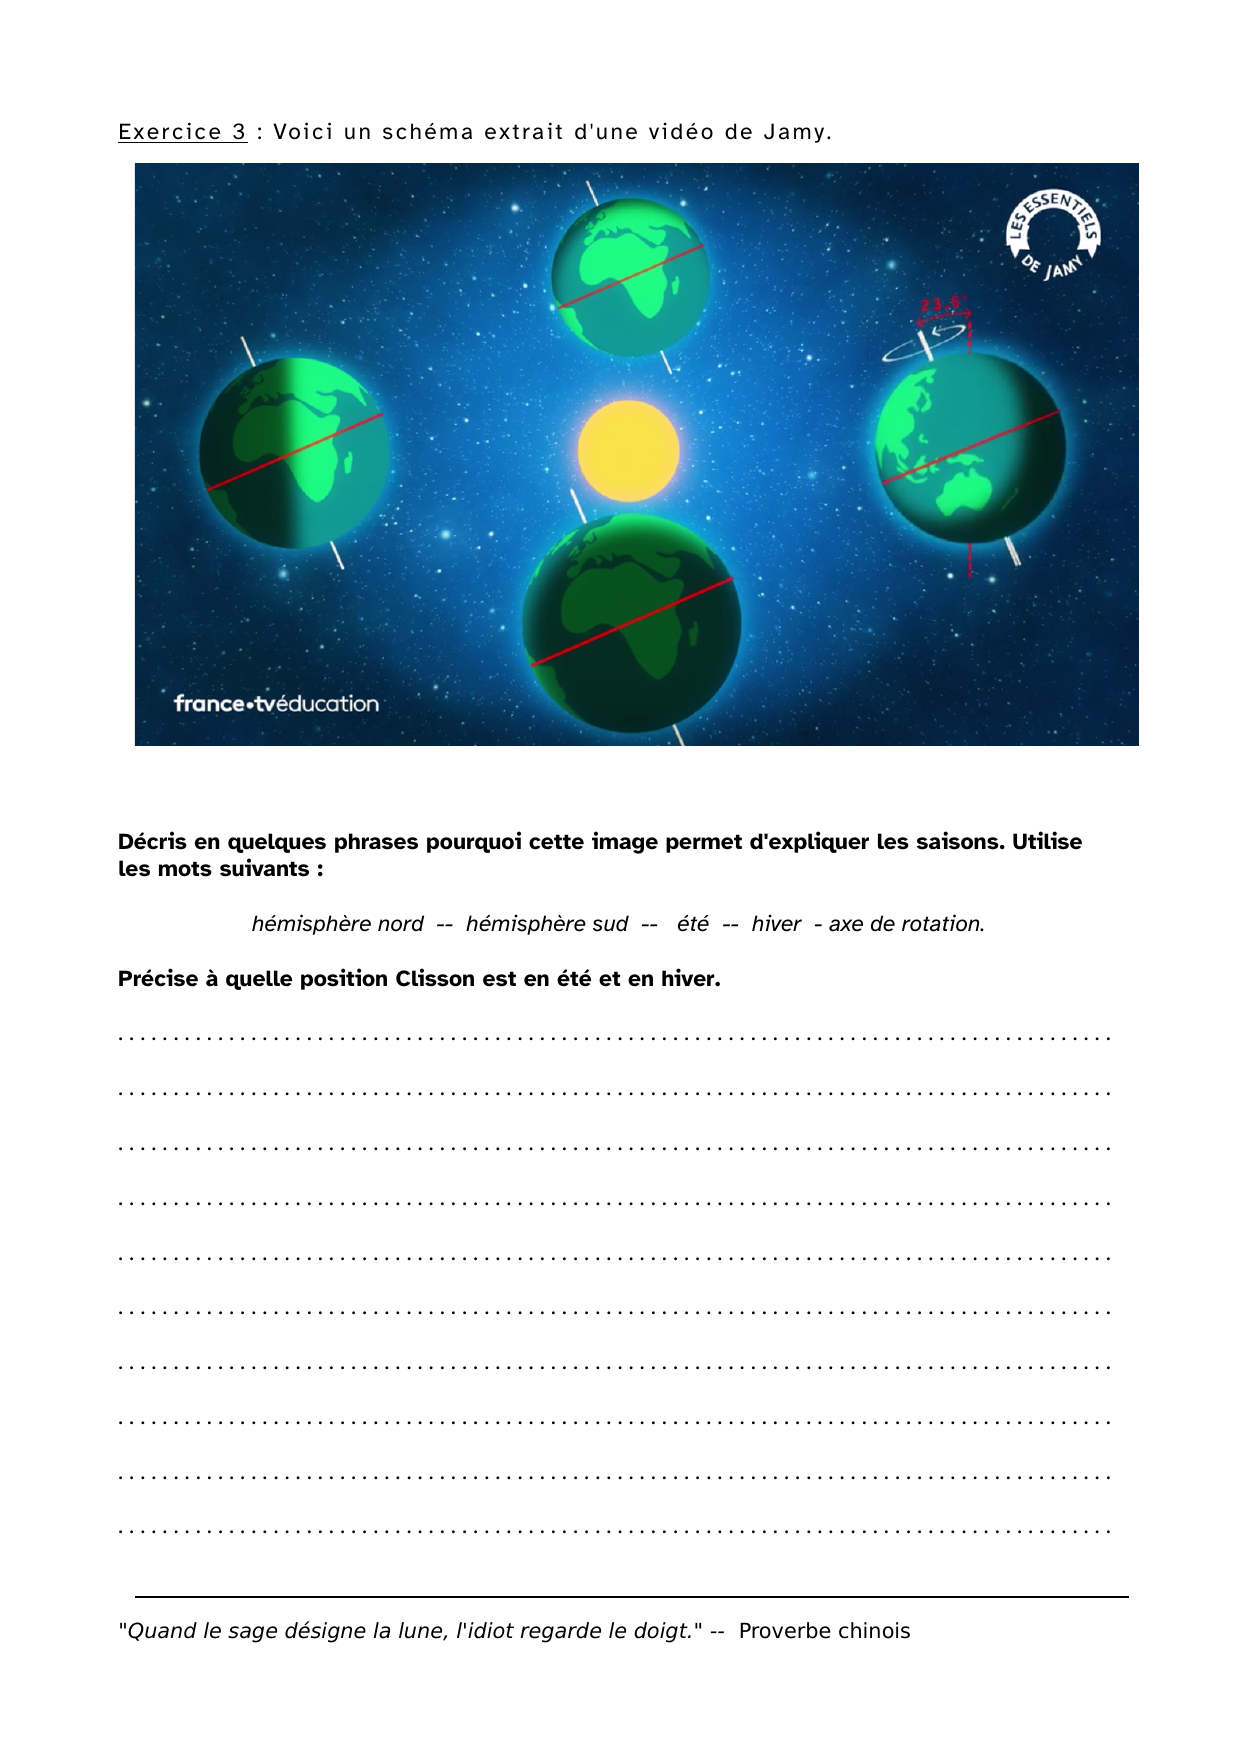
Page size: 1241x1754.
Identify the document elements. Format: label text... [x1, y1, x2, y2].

text Précise à quelle position Clisson est en été et en hiver. [118, 964, 1122, 992]
text Décris en quelques phrases pourquoi cette image permet d'expliquer les saisons. Utilise les mots suivants : [118, 827, 1122, 882]
text "Quand le sage désigne la lune, l'idiot regarde le doigt." -- Proverbe chinois [118, 1619, 1122, 1644]
text hémisphère nord -- hémisphère sud -- été -- hiver - axe de rotation. [118, 909, 1122, 937]
text . . . . . . . . . . . . . . . . . . . . . . . . . . . . . . . . . . . . . . . . . . . . . . . . . . . . . . . . . . . . . . . . . . . . . . . . . . . . . . . . . . . . . . . . . . [118, 1129, 1122, 1156]
text Exercice 3 : Voici un schéma extrait d'une vidéo de Jamy. [118, 118, 1122, 146]
text . . . . . . . . . . . . . . . . . . . . . . . . . . . . . . . . . . . . . . . . . . . . . . . . . . . . . . . . . . . . . . . . . . . . . . . . . . . . . . . . . . . . . . . . . . [118, 1457, 1122, 1485]
text . . . . . . . . . . . . . . . . . . . . . . . . . . . . . . . . . . . . . . . . . . . . . . . . . . . . . . . . . . . . . . . . . . . . . . . . . . . . . . . . . . . . . . . . . . [118, 1074, 1122, 1101]
text . . . . . . . . . . . . . . . . . . . . . . . . . . . . . . . . . . . . . . . . . . . . . . . . . . . . . . . . . . . . . . . . . . . . . . . . . . . . . . . . . . . . . . . . . . [118, 1183, 1122, 1211]
text . . . . . . . . . . . . . . . . . . . . . . . . . . . . . . . . . . . . . . . . . . . . . . . . . . . . . . . . . . . . . . . . . . . . . . . . . . . . . . . . . . . . . . . . . . [118, 1019, 1122, 1047]
text . . . . . . . . . . . . . . . . . . . . . . . . . . . . . . . . . . . . . . . . . . . . . . . . . . . . . . . . . . . . . . . . . . . . . . . . . . . . . . . . . . . . . . . . . . [118, 1238, 1122, 1266]
text . . . . . . . . . . . . . . . . . . . . . . . . . . . . . . . . . . . . . . . . . . . . . . . . . . . . . . . . . . . . . . . . . . . . . . . . . . . . . . . . . . . . . . . . . . [118, 1403, 1122, 1430]
text . . . . . . . . . . . . . . . . . . . . . . . . . . . . . . . . . . . . . . . . . . . . . . . . . . . . . . . . . . . . . . . . . . . . . . . . . . . . . . . . . . . . . . . . . . . . . . . . . . . . . . . . . . . . . . . . . . . . . . . . . . . . . . . . . . . . . . . . . . . . . . . . . . . . . . . . . . . . . . . . . . . . . . . . . . . . . . . . . . . . [118, 1293, 1122, 1375]
text . . . . . . . . . . . . . . . . . . . . . . . . . . . . . . . . . . . . . . . . . . . . . . . . . . . . . . . . . . . . . . . . . . . . . . . . . . . . . . . . . . . . . . . . . . [118, 1512, 1122, 1540]
picture [134, 163, 1139, 746]
